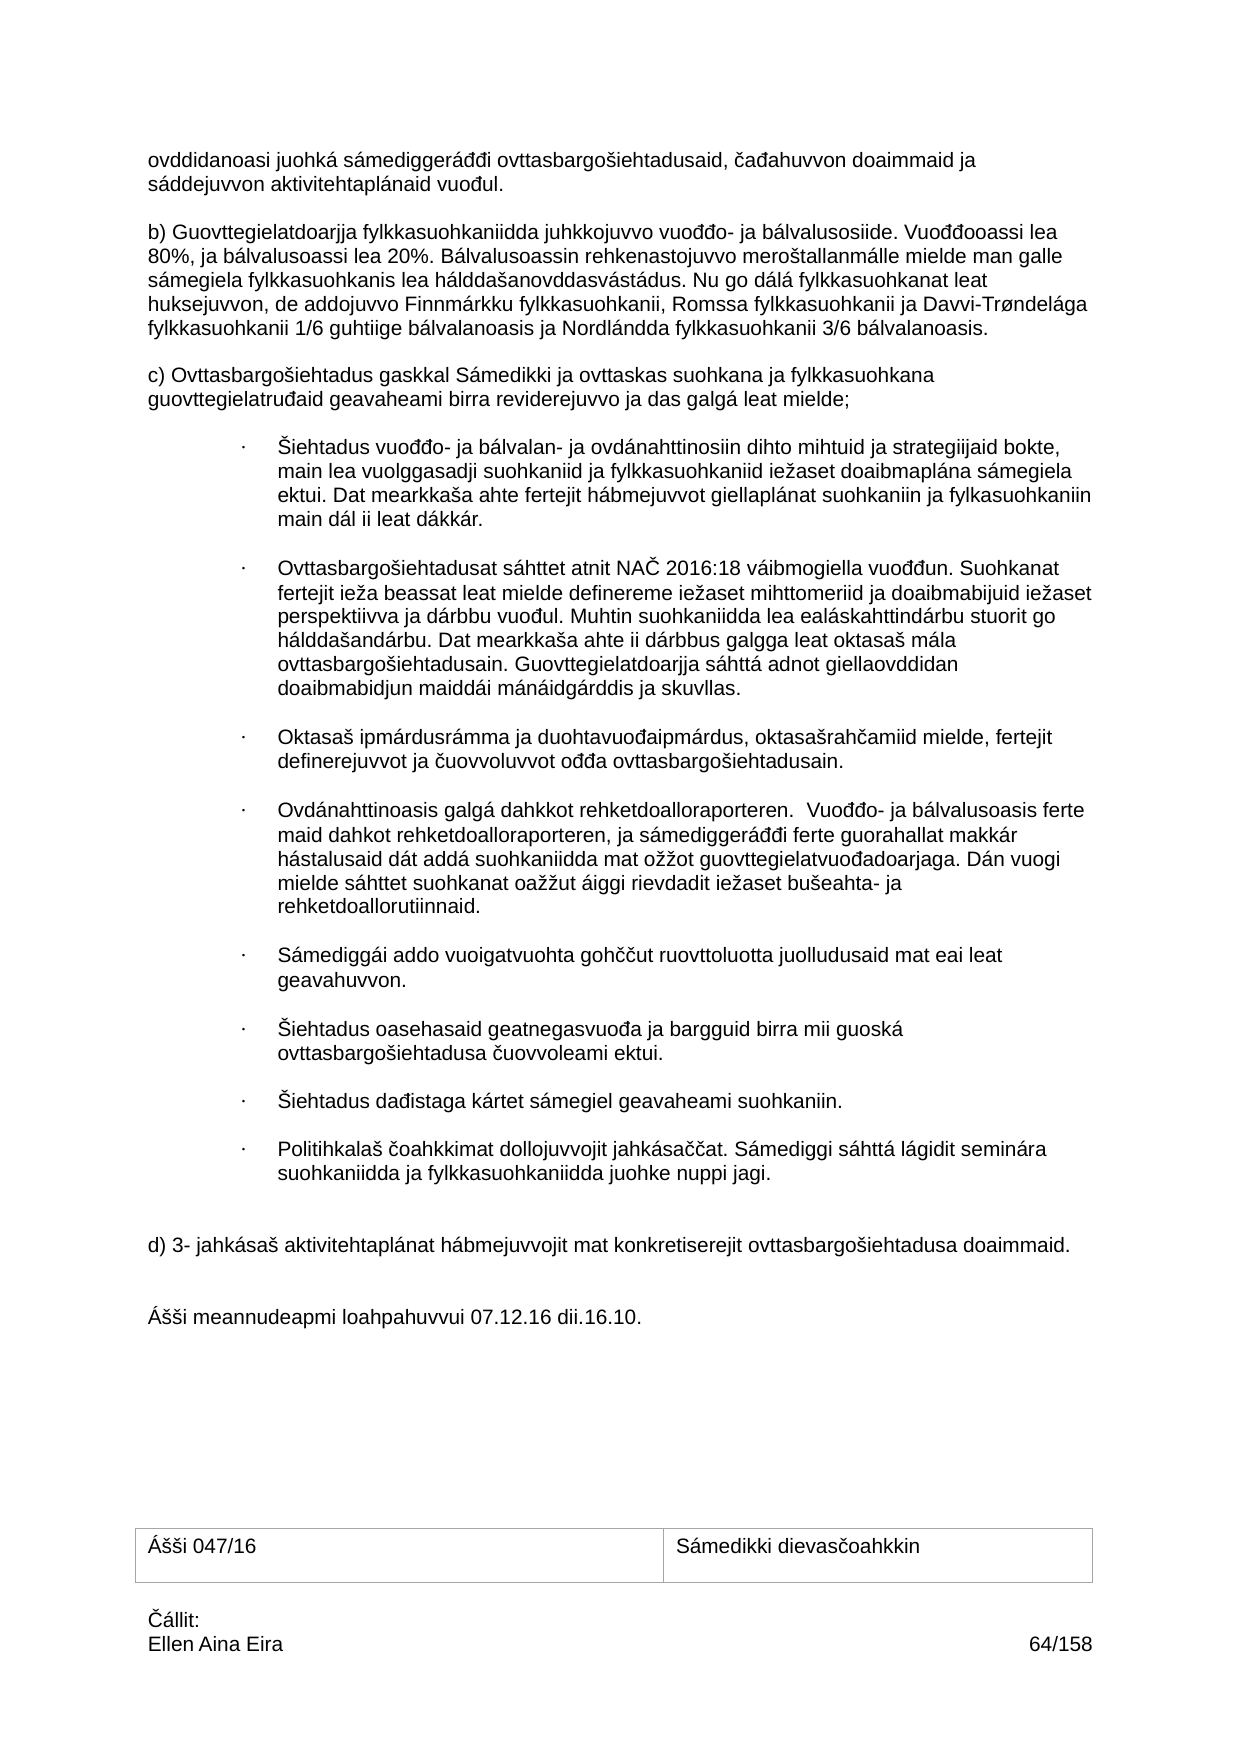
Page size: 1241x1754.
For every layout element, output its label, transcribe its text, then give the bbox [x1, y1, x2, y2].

table_header Sámedikki dievasčoahkkin [664, 1529, 1092, 1582]
table_header ovddidanoasi juohká sámediggeráđđi ovttasbargošiehtadusaid, čađahuvvon doaimmaid ja sáddejuvvon aktivitehtaplánaid vuođul. b) Guovttegielatdoarjja fylkkasuohkaniidda juhkkojuvvo vuođđo- ja bálvalusosiide. Vuođđooassi lea 80%, ja bálvalusoassi lea 20%. Bálvalusoassin rehkenastojuvvo meroštallanmálle mielde man galle sámegiela fylkkasuohkanis lea hálddašanovddasvástádus. Nu go dálá fylkkasuohkanat leat huksejuvvon, de addojuvvo Finnmárkku fylkkasuohkanii, Romssa fylkkasuohkanii ja Davvi-Trøndelága fylkkasuohkanii 1/6 guhtiige bálvalanoasis ja Nordlándda fylkkasuohkanii 3/6 bálvalanoasis. c) Ovttasbargošiehtadus gaskkal Sámedikki ja ovttaskas suohkana ja fylkkasuohkana guovttegielatruđaid geavaheami birra reviderejuvvo ja das galgá leat mielde; Šiehtadus vuođđo- ja bálvalan- ja ovdánahttinosiin dihto mihtuid ja strategiijaid bokte, main lea vuolggasadji suohkaniid ja fylkkasuohkaniid iežaset doaibmaplána sámegiela ektui. Dat mearkkaša ahte fertejit hábmejuvvot giellaplánat suohkaniin ja fylkasuohkaniin main dál ii leat dákkár. Ovttasbargošiehtadusat sáhttet atnit NAČ 2016:18 váibmogiella vuođđun. Suohkanat fertejit ieža beassat leat mielde definereme iežaset mihttomeriid ja doaibmabijuid iežaset perspektiivva ja dárbbu vuođul. Muhtin suohkaniidda lea ealáskahttindárbu stuorit go hálddašandárbu. Dat mearkkaša ahte ii dárbbus galgga leat oktasaš mála ovttasbargošiehtadusain. Guovttegielatdoarjja sáhttá adnot giellaovddidan doaibmabidjun maiddái mánáidgárddis ja skuvllas. Oktasaš ipmárdusrámma ja duohtavuođaipmárdus, oktasašrahčamiid mielde, fertejit definerejuvvot ja čuovvoluvvot ođđa ovttasbargošiehtadusain. Ovdánahttinoasis galgá dahkkot rehketdoalloraporteren. Vuođđo- ja bálvalusoasis ferte maid dahkot rehketdoalloraporteren, ja sámediggeráđđi ferte guorahallat makkár hástalusaid dát addá suohkaniidda mat ožžot guovttegielatvuođadoarjaga. Dán vuogi mielde sáhttet suohkanat oažžut áiggi rievdadit iežaset bušeahta- ja rehketdoallorutiinnaid. Sámediggái addo vuoigatvuohta gohččut ruovttoluotta juolludusaid mat eai leat geavahuvvon. Šiehtadus oasehasaid geatnegasvuođa ja bargguid birra mii guoská ovttasbargošiehtadusa čuovvoleami ektui. Šiehtadus dađistaga kártet sámegiel geavaheami suohkaniin. Politihkalaš čoahkkimat dollojuvvojit jahkásaččat. Sámediggi sáhttá lágidit seminára suohkaniidda ja fylkkasuohkaniidda juohke nuppi jagi. d) 3- jahkásaš aktivitehtaplánat hábmejuvvojit mat konkretiserejit ovttasbargošiehtadusa doaimmaid. Ášši meannudeapmi loahpahuvvui 07.12.16 dii.16.10. [136, 148, 1104, 1384]
table_header Ášši 047/16 [136, 1529, 663, 1582]
